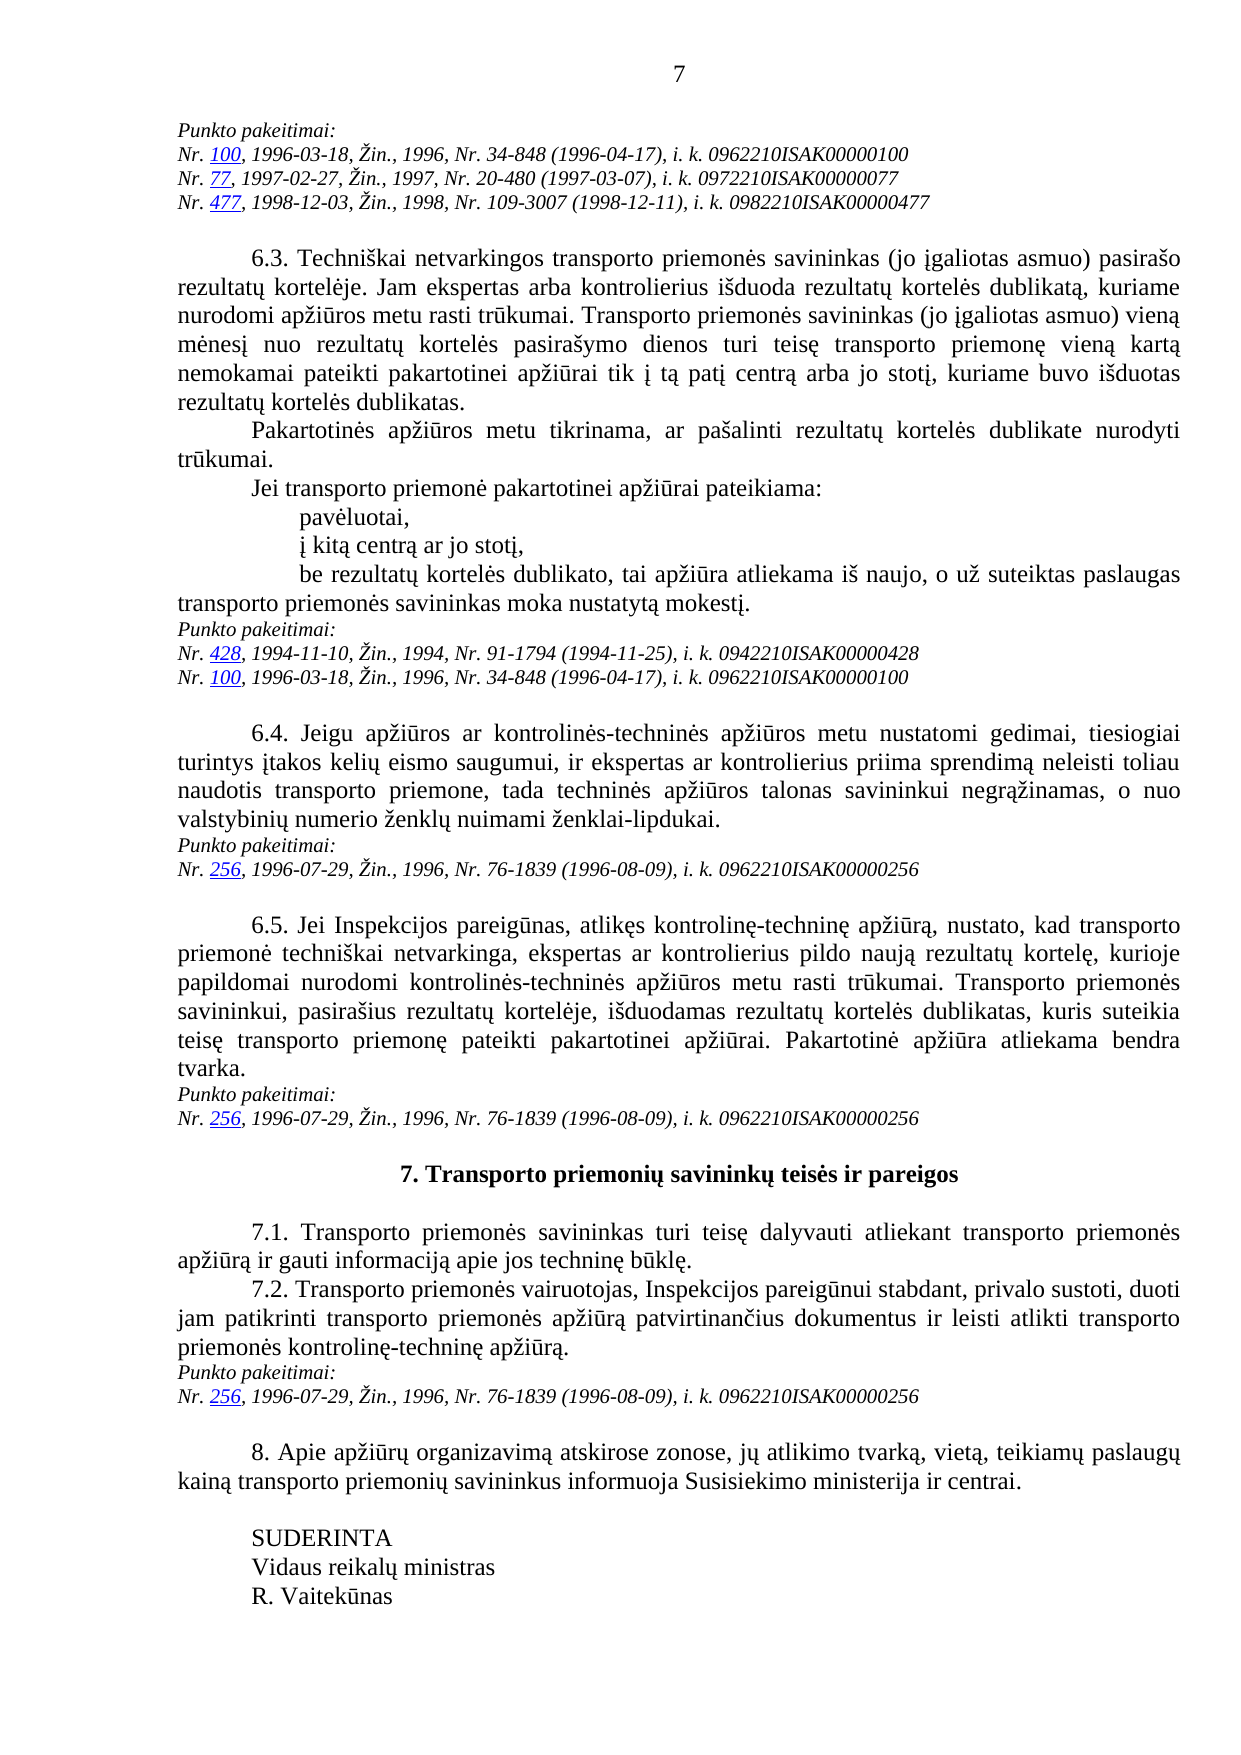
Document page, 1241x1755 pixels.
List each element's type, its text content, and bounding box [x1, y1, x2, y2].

text Nr. 77, 1997-02-27, Žin., 1997, Nr. 20-480 (1997-03-07), i. k. 0972210ISAK00000077 [177, 166, 1181, 190]
text Nr. 256, 1996-07-29, Žin., 1996, Nr. 76-1839 (1996-08-09), i. k. 0962210ISAK00000256 [177, 857, 1181, 881]
text 6.3. Techniškai netvarkingos transporto priemonės savininkas (jo įgaliotas asmuo) pasirašo rezultatų kortelėje. Jam ekspertas arba kontrolierius išduoda rezultatų kortelės dublikatą, kuriame nurodomi apžiūros metu rasti trūkumai. Transporto priemonės savininkas (jo įgaliotas asmuo) vieną mėnesį nuo rezultatų kortelės pasirašymo dienos turi teisę transporto priemonę vieną kartą nemokamai pateikti pakartotinei apžiūrai tik į tą patį centrą arba jo stotį, kuriame buvo išduotas rezultatų kortelės dublikatas. [177, 243, 1181, 416]
text Nr. 100, 1996-03-18, Žin., 1996, Nr. 34-848 (1996-04-17), i. k. 0962210ISAK00000100 [177, 142, 1181, 166]
text į kitą centrą ar jo stotį, [177, 531, 1181, 559]
text SUDERINTA [177, 1523, 1181, 1552]
text R. Vaitekūnas [177, 1581, 1181, 1610]
text Vidaus reikalų ministras [177, 1552, 1181, 1581]
text 7. Transporto priemonių savininkų teisės ir pareigos [177, 1159, 1181, 1188]
text pavėluotai, [177, 502, 1181, 531]
text Punkto pakeitimai: [177, 118, 1181, 142]
text Pakartotinės apžiūros metu tikrinama, ar pašalinti rezultatų kortelės dublikate nurodyti trūkumai. [177, 416, 1181, 473]
text 6.5. Jei Inspekcijos pareigūnas, atlikęs kontrolinę-techninę apžiūrą, nustato, kad transporto priemonė techniškai netvarkinga, ekspertas ar kontrolierius pildo naują rezultatų kortelę, kurioje papildomai nurodomi kontrolinės-techninės apžiūros metu rasti trūkumai. Transporto priemonės savininkui, pasirašius rezultatų kortelėje, išduodamas rezultatų kortelės dublikatas, kuris suteikia teisę transporto priemonę pateikti pakartotinei apžiūrai. Pakartotinė apžiūra atliekama bendra tvarka. [177, 910, 1181, 1082]
text Nr. 256, 1996-07-29, Žin., 1996, Nr. 76-1839 (1996-08-09), i. k. 0962210ISAK00000256 [177, 1106, 1181, 1130]
text Nr. 256, 1996-07-29, Žin., 1996, Nr. 76-1839 (1996-08-09), i. k. 0962210ISAK00000256 [177, 1384, 1181, 1408]
text 8. Apie apžiūrų organizavimą atskirose zonose, jų atlikimo tvarką, vietą, teikiamų paslaugų kainą transporto priemonių savininkus informuoja Susisiekimo ministerija ir centrai. [177, 1437, 1181, 1495]
text Punkto pakeitimai: [177, 833, 1181, 857]
text Nr. 100, 1996-03-18, Žin., 1996, Nr. 34-848 (1996-04-17), i. k. 0962210ISAK00000100 [177, 665, 1181, 689]
text be rezultatų kortelės dublikato, tai apžiūra atliekama iš naujo, o už suteiktas paslaugas transporto priemonės savininkas moka nustatytą mokestį. [177, 559, 1181, 617]
text Punkto pakeitimai: [177, 1360, 1181, 1384]
text Jei transporto priemonė pakartotinei apžiūrai pateikiama: [177, 473, 1181, 502]
text Nr. 428, 1994-11-10, Žin., 1994, Nr. 91-1794 (1994-11-25), i. k. 0942210ISAK00000428 [177, 641, 1181, 665]
text Nr. 477, 1998-12-03, Žin., 1998, Nr. 109-3007 (1998-12-11), i. k. 0982210ISAK00000477 [177, 190, 1181, 214]
text Punkto pakeitimai: [177, 1082, 1181, 1106]
text 6.4. Jeigu apžiūros ar kontrolinės-techninės apžiūros metu nustatomi gedimai, tiesiogiai turintys įtakos kelių eismo saugumui, ir ekspertas ar kontrolierius priima sprendimą neleisti toliau naudotis transporto priemone, tada techninės apžiūros talonas savininkui negrąžinamas, o nuo valstybinių numerio ženklų nuimami ženklai-lipdukai. [177, 718, 1181, 833]
text 7.2. Transporto priemonės vairuotojas, Inspekcijos pareigūnui stabdant, privalo sustoti, duoti jam patikrinti transporto priemonės apžiūrą patvirtinančius dokumentus ir leisti atlikti transporto priemonės kontrolinę-techninę apžiūrą. [177, 1274, 1181, 1360]
text 7.1. Transporto priemonės savininkas turi teisę dalyvauti atliekant transporto priemonės apžiūrą ir gauti informaciją apie jos techninę būklę. [177, 1217, 1181, 1274]
text Punkto pakeitimai: [177, 617, 1181, 641]
